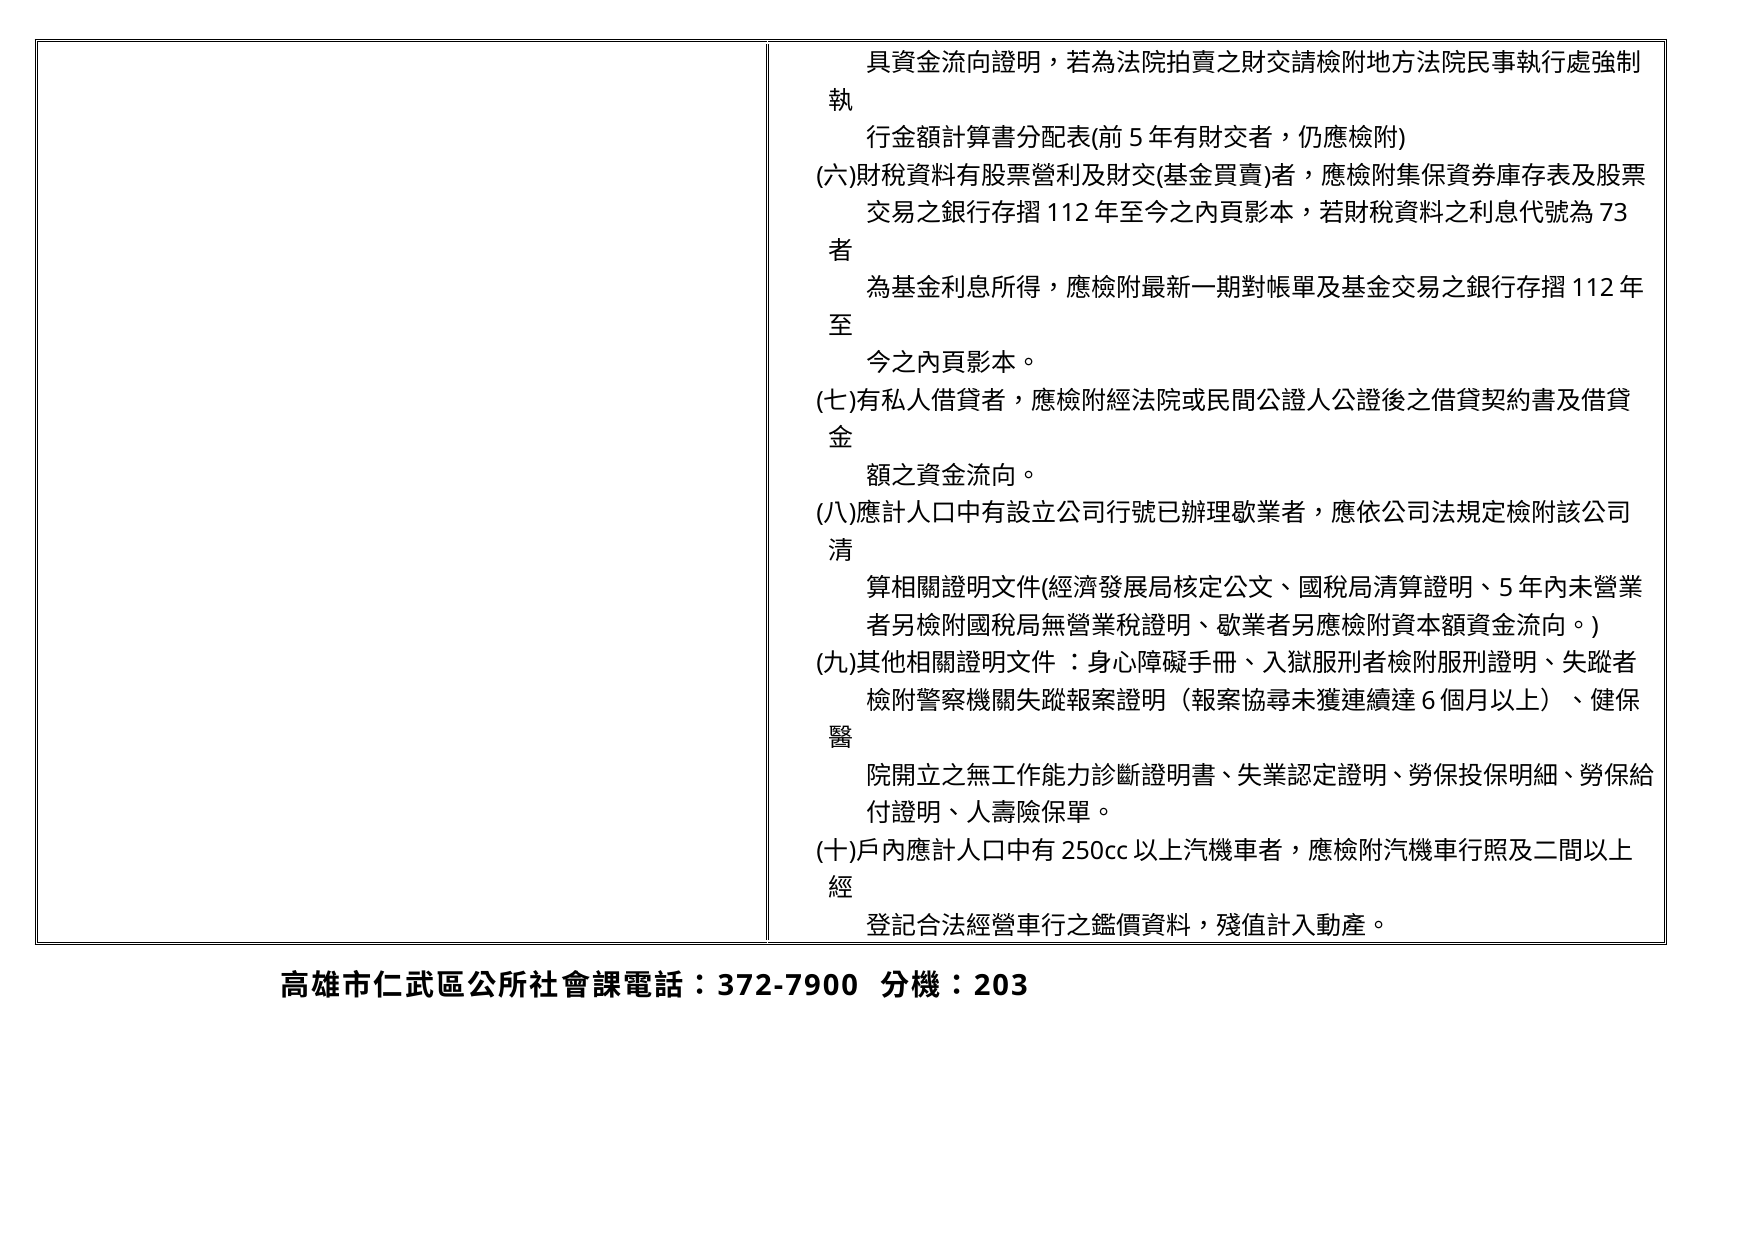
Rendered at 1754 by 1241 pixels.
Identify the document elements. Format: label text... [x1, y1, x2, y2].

text 高雄市仁武區公所社會課電話：372-7900 分機：203 [130, 945, 1736, 1020]
table_cell [38, 42, 767, 942]
